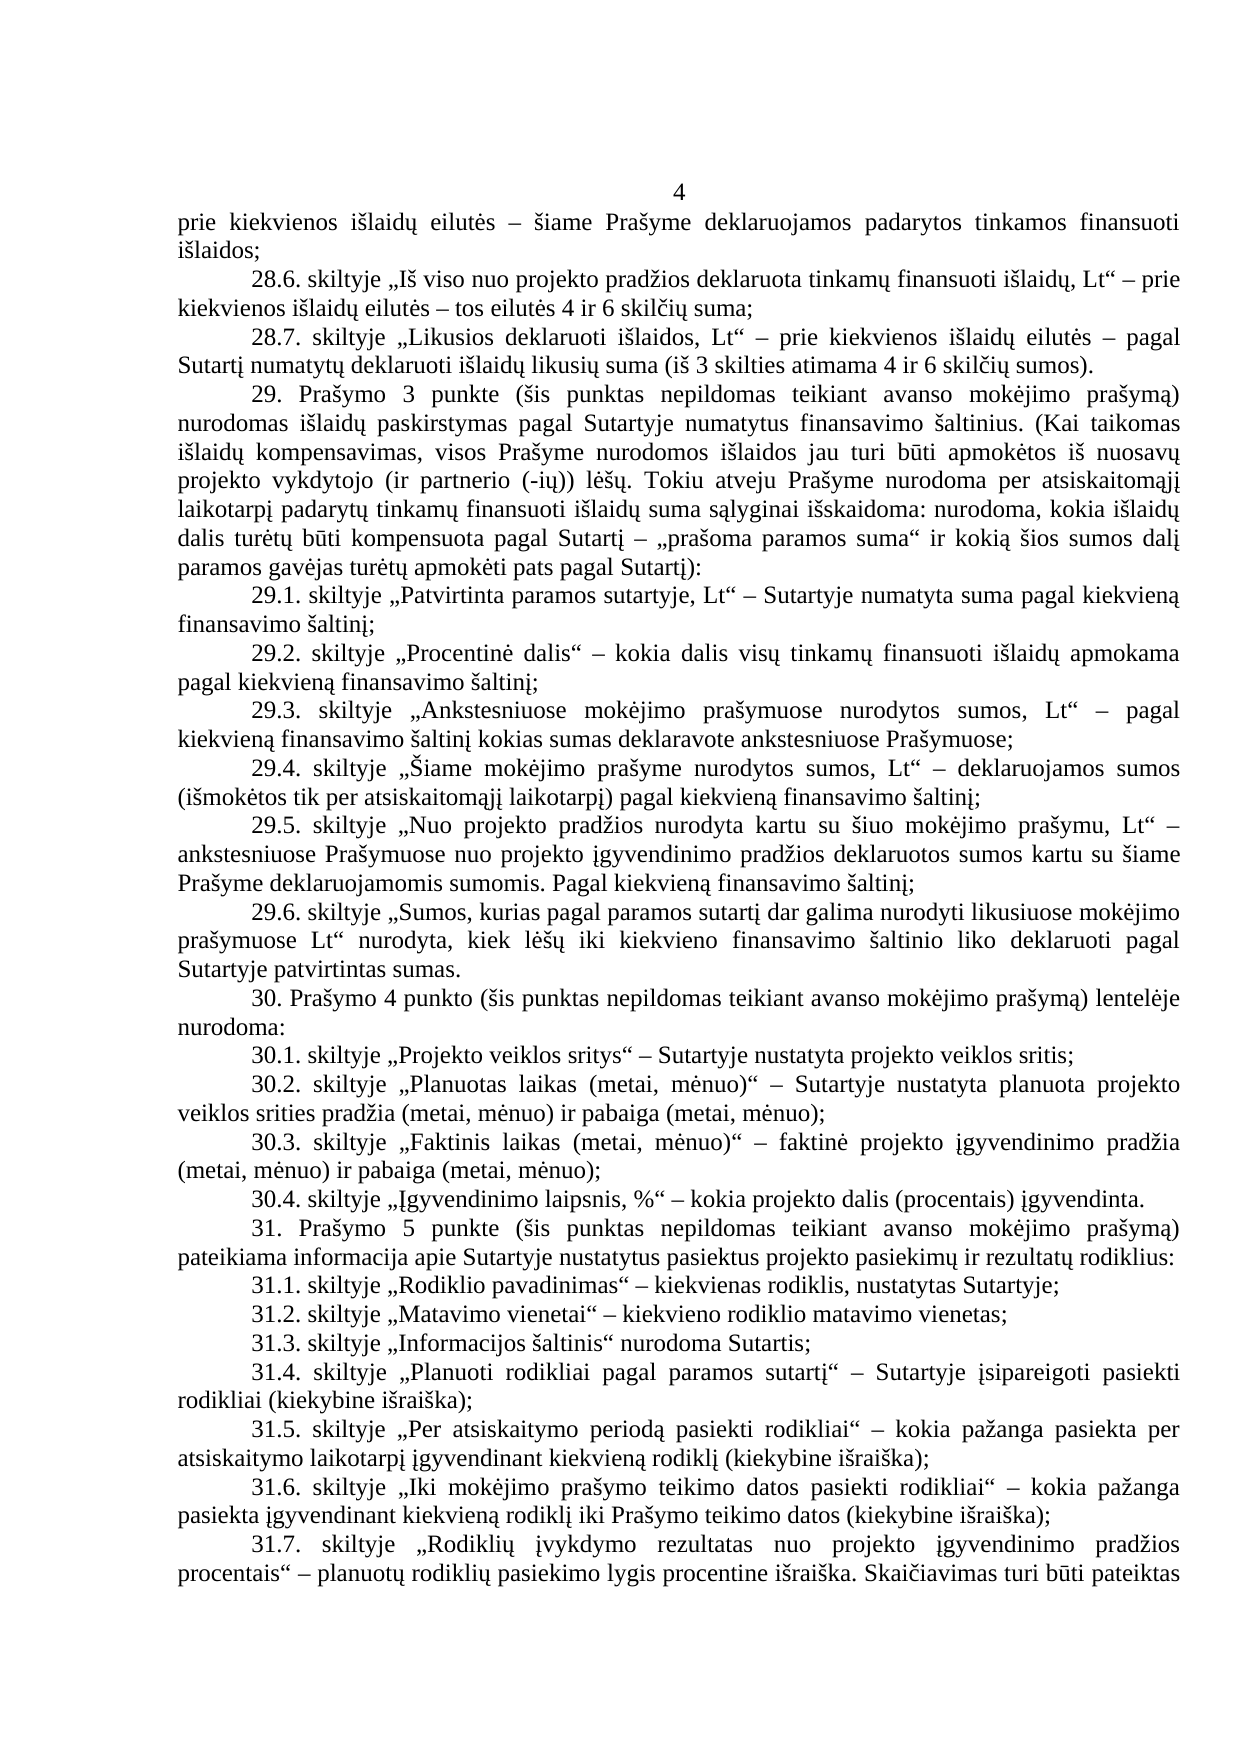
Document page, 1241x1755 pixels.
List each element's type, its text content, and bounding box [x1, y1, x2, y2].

text 28.7. skiltyje „Likusios deklaruoti išlaidos, Lt“ – prie kiekvienos išlaidų eilutės – pagal Sutartį numatytų deklaruoti išlaidų likusių suma (iš 3 skilties atimama 4 ir 6 skilčių sumos). [177, 322, 1181, 379]
text 31. Prašymo 5 punkte (šis punktas nepildomas teikiant avanso mokėjimo prašymą) pateikiama informacija apie Sutartyje nustatytus pasiektus projekto pasiekimų ir rezultatų rodiklius: [177, 1213, 1181, 1270]
text 29.4. skiltyje „Šiame mokėjimo prašyme nurodytos sumos, Lt“ – deklaruojamos sumos (išmokėtos tik per atsiskaitomąjį laikotarpį) pagal kiekvieną finansavimo šaltinį; [177, 753, 1181, 810]
text 31.2. skiltyje „Matavimo vienetai“ – kiekvieno rodiklio matavimo vienetas; [177, 1299, 1181, 1328]
text 29.5. skiltyje „Nuo projekto pradžios nurodyta kartu su šiuo mokėjimo prašymu, Lt“ – ankstesniuose Prašymuose nuo projekto įgyvendinimo pradžios deklaruotos sumos kartu su šiame Prašyme deklaruojamomis sumomis. Pagal kiekvieną finansavimo šaltinį; [177, 810, 1181, 897]
text 31.5. skiltyje „Per atsiskaitymo periodą pasiekti rodikliai“ – kokia pažanga pasiekta per atsiskaitymo laikotarpį įgyvendinant kiekvieną rodiklį (kiekybine išraiška); [177, 1414, 1181, 1472]
text prie kiekvienos išlaidų eilutės – šiame Prašyme deklaruojamos padarytos tinkamos finansuoti išlaidos; [177, 207, 1181, 264]
text 29. Prašymo 3 punkte (šis punktas nepildomas teikiant avanso mokėjimo prašymą) nurodomas išlaidų paskirstymas pagal Sutartyje numatytus finansavimo šaltinius. (Kai taikomas išlaidų kompensavimas, visos Prašyme nurodomos išlaidos jau turi būti apmokėtos iš nuosavų projekto vykdytojo (ir partnerio (-ių)) lėšų. Tokiu atveju Prašyme nurodoma per atsiskaitomąjį laikotarpį padarytų tinkamų finansuoti išlaidų suma sąlyginai išskaidoma: nurodoma, kokia išlaidų dalis turėtų būti kompensuota pagal Sutartį – „prašoma paramos suma“ ir kokią šios sumos dalį paramos gavėjas turėtų apmokėti pats pagal Sutartį): [177, 379, 1181, 580]
text 31.7. skiltyje „Rodiklių įvykdymo rezultatas nuo projekto įgyvendinimo pradžios procentais“ – planuotų rodiklių pasiekimo lygis procentine išraiška. Skaičiavimas turi būti pateiktas [177, 1529, 1181, 1587]
text 31.4. skiltyje „Planuoti rodikliai pagal paramos sutartį“ – Sutartyje įsipareigoti pasiekti rodikliai (kiekybine išraiška); [177, 1357, 1181, 1414]
text 30.2. skiltyje „Planuotas laikas (metai, mėnuo)“ – Sutartyje nustatyta planuota projekto veiklos srities pradžia (metai, mėnuo) ir pabaiga (metai, mėnuo); [177, 1069, 1181, 1127]
text 30. Prašymo 4 punkto (šis punktas nepildomas teikiant avanso mokėjimo prašymą) lentelėje nurodoma: [177, 983, 1181, 1040]
text 28.6. skiltyje „Iš viso nuo projekto pradžios deklaruota tinkamų finansuoti išlaidų, Lt“ – prie kiekvienos išlaidų eilutės – tos eilutės 4 ir 6 skilčių suma; [177, 264, 1181, 322]
text 30.3. skiltyje „Faktinis laikas (metai, mėnuo)“ – faktinė projekto įgyvendinimo pradžia (metai, mėnuo) ir pabaiga (metai, mėnuo); [177, 1127, 1181, 1184]
text 31.6. skiltyje „Iki mokėjimo prašymo teikimo datos pasiekti rodikliai“ – kokia pažanga pasiekta įgyvendinant kiekvieną rodiklį iki Prašymo teikimo datos (kiekybine išraiška); [177, 1472, 1181, 1529]
text 30.4. skiltyje „Įgyvendinimo laipsnis, %“ – kokia projekto dalis (procentais) įgyvendinta. [177, 1184, 1181, 1213]
text 30.1. skiltyje „Projekto veiklos sritys“ – Sutartyje nustatyta projekto veiklos sritis; [177, 1040, 1181, 1069]
text 29.2. skiltyje „Procentinė dalis“ – kokia dalis visų tinkamų finansuoti išlaidų apmokama pagal kiekvieną finansavimo šaltinį; [177, 638, 1181, 695]
text 31.1. skiltyje „Rodiklio pavadinimas“ – kiekvienas rodiklis, nustatytas Sutartyje; [177, 1270, 1181, 1299]
text 29.6. skiltyje „Sumos, kurias pagal paramos sutartį dar galima nurodyti likusiuose mokėjimo prašymuose Lt“ nurodyta, kiek lėšų iki kiekvieno finansavimo šaltinio liko deklaruoti pagal Sutartyje patvirtintas sumas. [177, 897, 1181, 983]
text 29.3. skiltyje „Ankstesniuose mokėjimo prašymuose nurodytos sumos, Lt“ – pagal kiekvieną finansavimo šaltinį kokias sumas deklaravote ankstesniuose Prašymuose; [177, 695, 1181, 753]
text 29.1. skiltyje „Patvirtinta paramos sutartyje, Lt“ – Sutartyje numatyta suma pagal kiekvieną finansavimo šaltinį; [177, 580, 1181, 638]
text 31.3. skiltyje „Informacijos šaltinis“ nurodoma Sutartis; [177, 1328, 1181, 1357]
